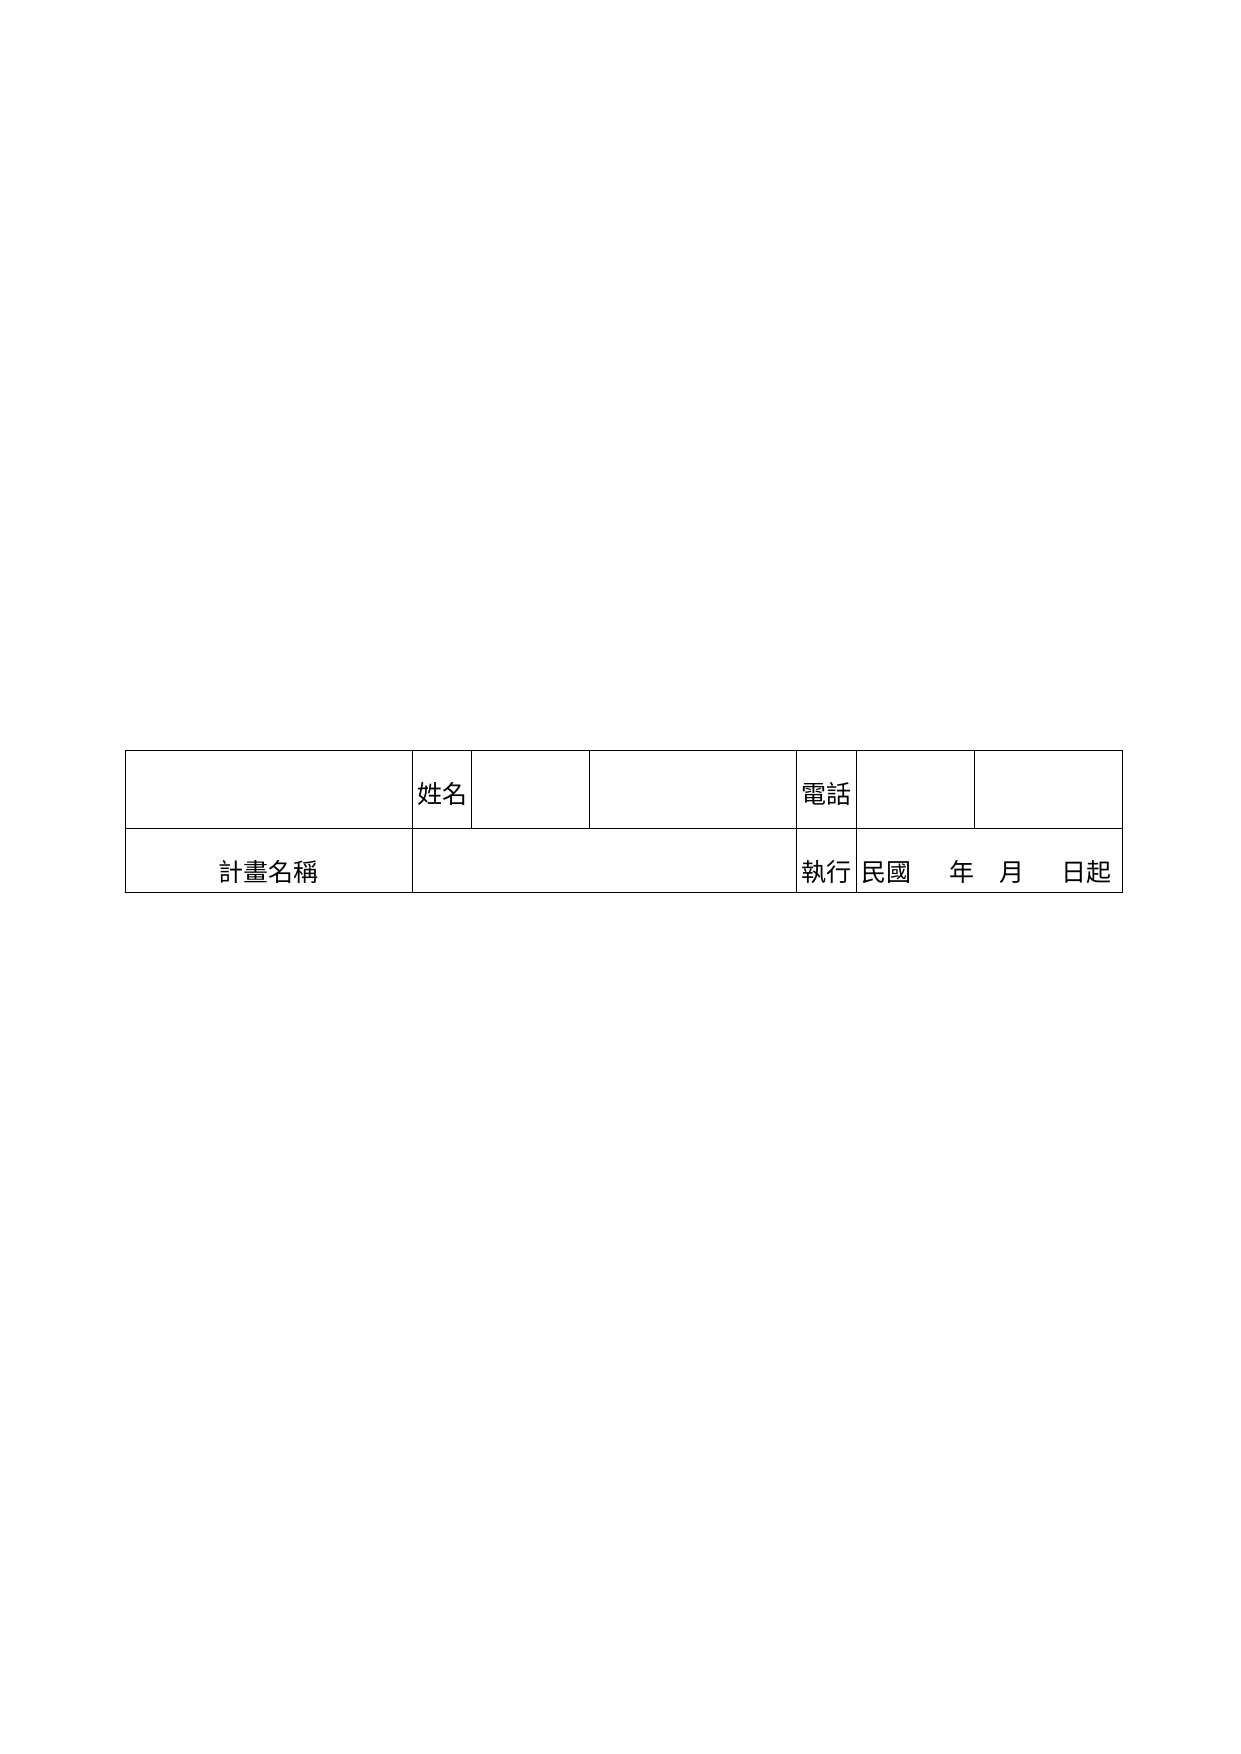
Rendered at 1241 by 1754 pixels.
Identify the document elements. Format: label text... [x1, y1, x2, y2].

table_cell [413, 829, 796, 892]
table_cell 姓名 [413, 751, 471, 828]
table_cell [472, 751, 589, 828]
table_cell 電話 [797, 751, 856, 828]
table_cell [975, 751, 1122, 828]
table_cell 民國 年 月 日起 [857, 829, 1122, 892]
table_cell 執行 [797, 829, 856, 892]
table_cell [857, 751, 974, 828]
table_cell [126, 751, 412, 828]
table_cell [590, 751, 796, 828]
table_cell 計畫名稱 [126, 829, 412, 892]
